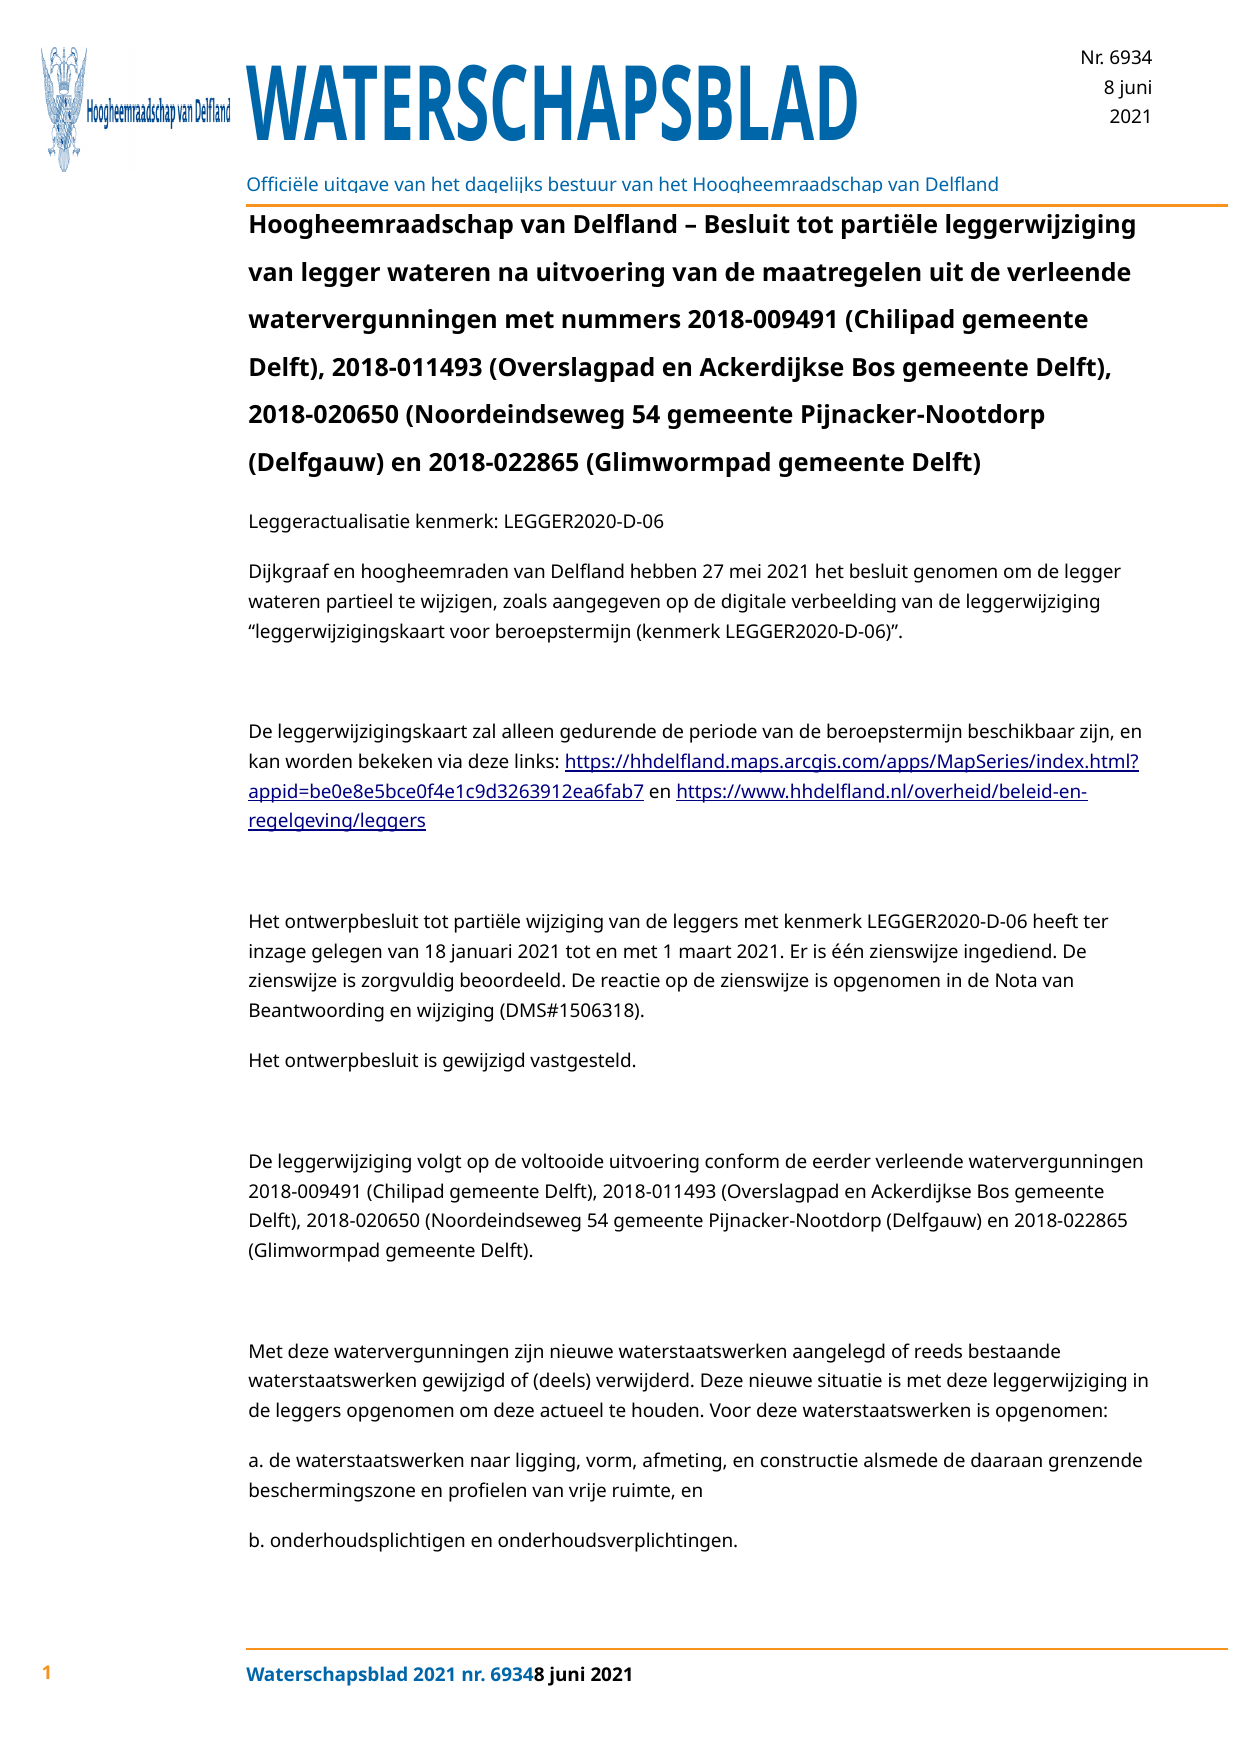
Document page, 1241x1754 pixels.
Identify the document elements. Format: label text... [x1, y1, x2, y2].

text b. onderhoudsplichtigen en onderhoudsverplichtingen. [248, 1527, 1152, 1553]
text Leggeractualisatie kenmerk: LEGGER2020-D-06 [248, 508, 1152, 534]
text Met deze watervergunningen zijn nieuwe waterstaatswerken aangelegd of reeds bestaande waterstaatswerken gewijzigd of (deels) verwijderd. Deze nieuwe situatie is met deze leggerwijziging in de leggers opgenomen om deze actueel te houden. Voor deze waterstaatswerken is opgenomen: [248, 1338, 1152, 1423]
text Het ontwerpbesluit is gewijzigd vastgesteld. [248, 1047, 1152, 1073]
text Dijkgraaf en hoogheemraden van Delfland hebben 27 mei 2021 het besluit genomen om de legger wateren partieel te wijzigen, zoals aangegeven op de digitale verbeelding van de leggerwijziging “leggerwijzigingskaart voor beroepstermijn (kenmerk LEGGER2020-D-06)”. [248, 559, 1152, 644]
text a. de waterstaatswerken naar ligging, vorm, afmeting, en constructie alsmede de daaraan grenzende beschermingszone en profielen van vrije ruimte, en [248, 1447, 1152, 1503]
text De leggerwijziging volgt op de voltooide uitvoering conform de eerder verleende watervergunningen 2018-009491 (Chilipad gemeente Delft), 2018-011493 (Overslagpad en Ackerdijkse Bos gemeente Delft), 2018-020650 (Noordeindseweg 54 gemeente Pijnacker-Nootdorp (Delfgauw) en 2018-022865 (Glimwormpad gemeente Delft). [248, 1148, 1152, 1263]
text Het ontwerpbesluit tot partiële wijziging van de leggers met kenmerk LEGGER2020-D-06 heeft ter inzage gelegen van 18 januari 2021 tot en met 1 maart 2021. Er is één zienswijze ingediend. De zienswijze is zorgvuldig beoordeeld. De reactie op de zienswijze is opgenomen in de Nota van Beantwoording en wijziging (DMS#1506318). [248, 908, 1152, 1023]
text De leggerwijzigingskaart zal alleen gedurende de periode van de beroepstermijn beschikbaar zijn, en kan worden bekeken via deze links: https://hhdelfland.maps.arcgis.com/apps/MapSeries/index.html?appid=be0e8e5bce0f4e1c9d3263912ea6fab7 en https://www.hhdelfland.nl/overheid/beleid-en-regelgeving/leggers [248, 719, 1152, 833]
text Hoogheemraadschap van Delfland – Besluit tot partiële leggerwijziging van legger wateren na uitvoering van de maatregelen uit de verleende watervergunningen met nummers 2018-009491 (Chilipad gemeente Delft), 2018-011493 (Overslagpad en Ackerdijkse Bos gemeente Delft), 2018-020650 (Noordeindseweg 54 gemeente Pijnacker-Nootdorp (Delfgauw) en 2018-022865 (Glimwormpad gemeente Delft) [248, 207, 1152, 479]
picture [41, 47, 231, 172]
